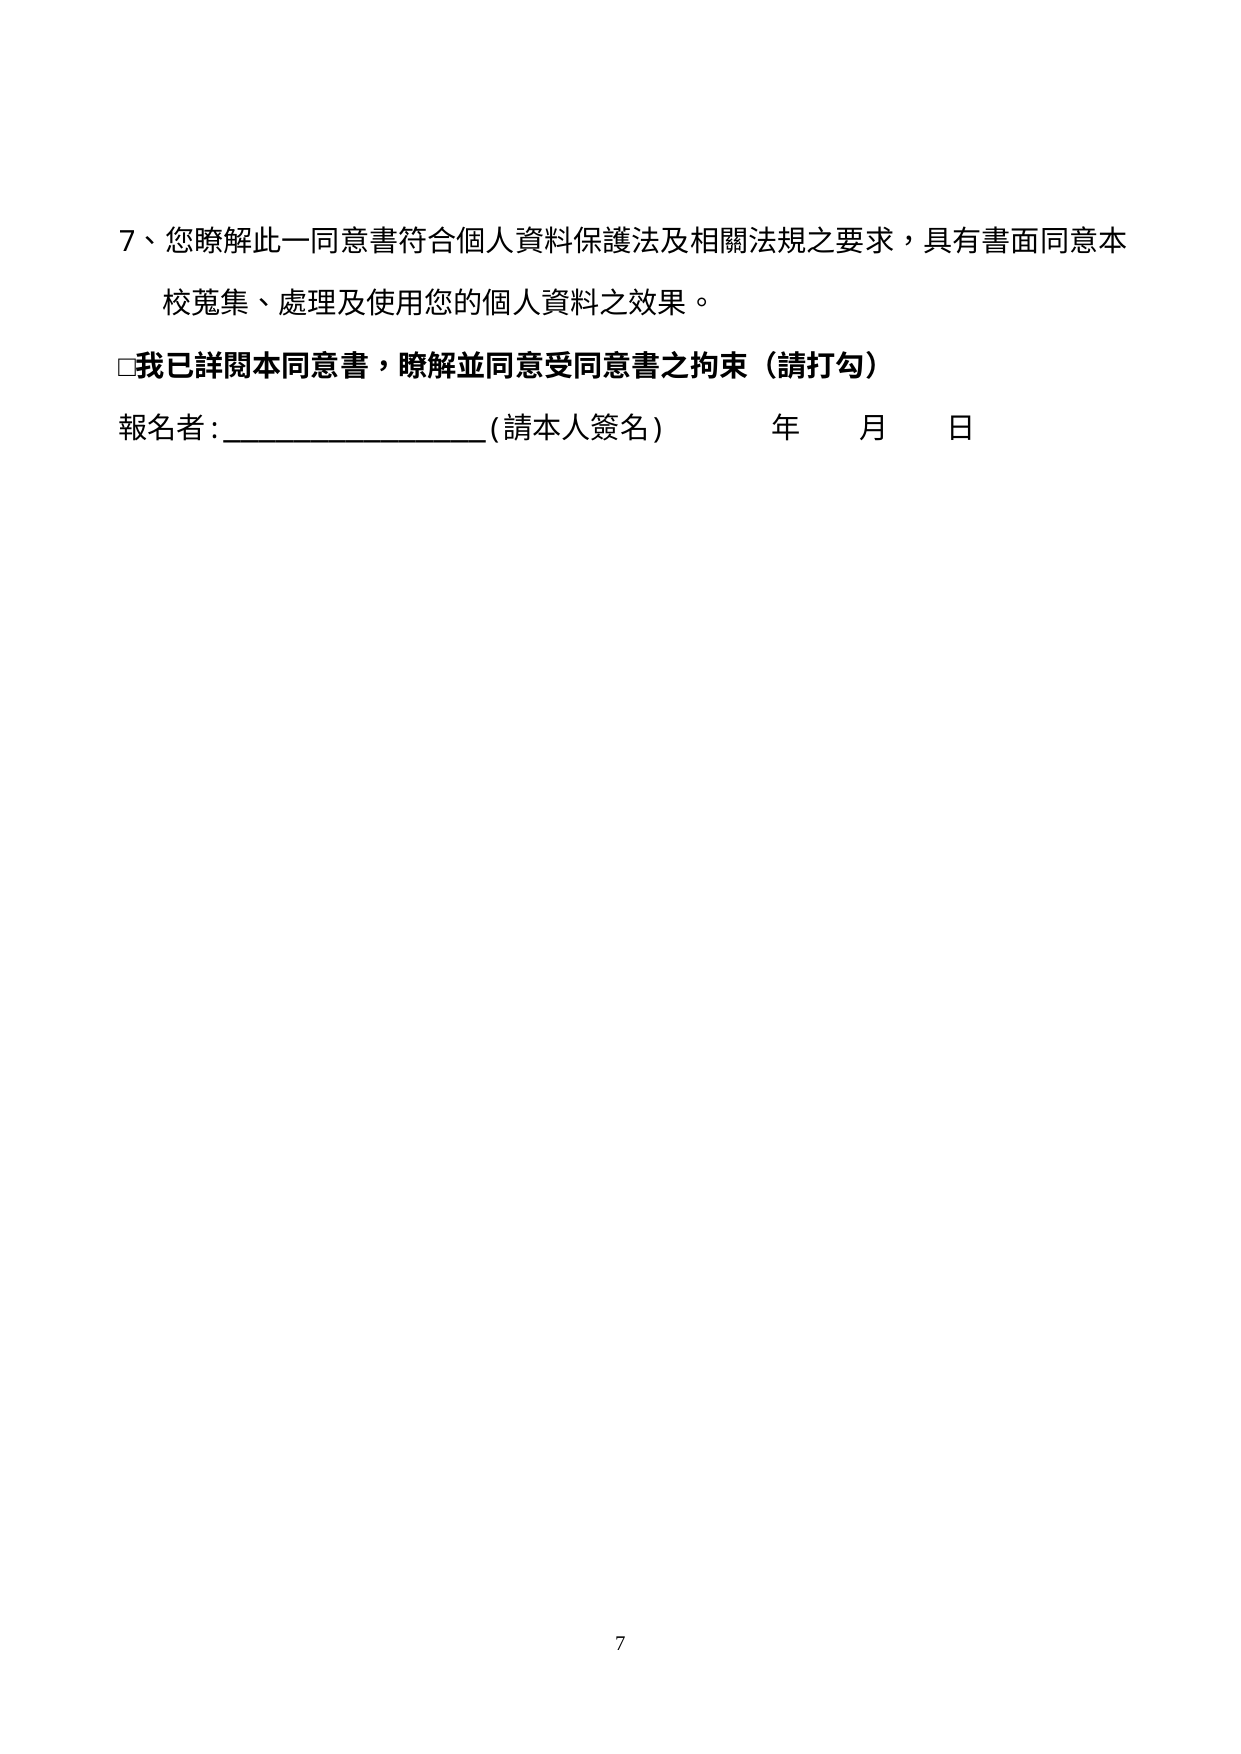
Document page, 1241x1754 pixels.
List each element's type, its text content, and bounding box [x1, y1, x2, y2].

text 報名者:_______________(請本人簽名) 年 月 日 [118, 384, 1138, 447]
text □我已詳閱本同意書，瞭解並同意受同意書之拘束（請打勾） [118, 322, 1138, 384]
text 7、您瞭解此一同意書符合個人資料保護法及相關法規之要求，具有書面同意本校蒐集、處理及使用您的個人資料之效果。 [118, 197, 1138, 322]
